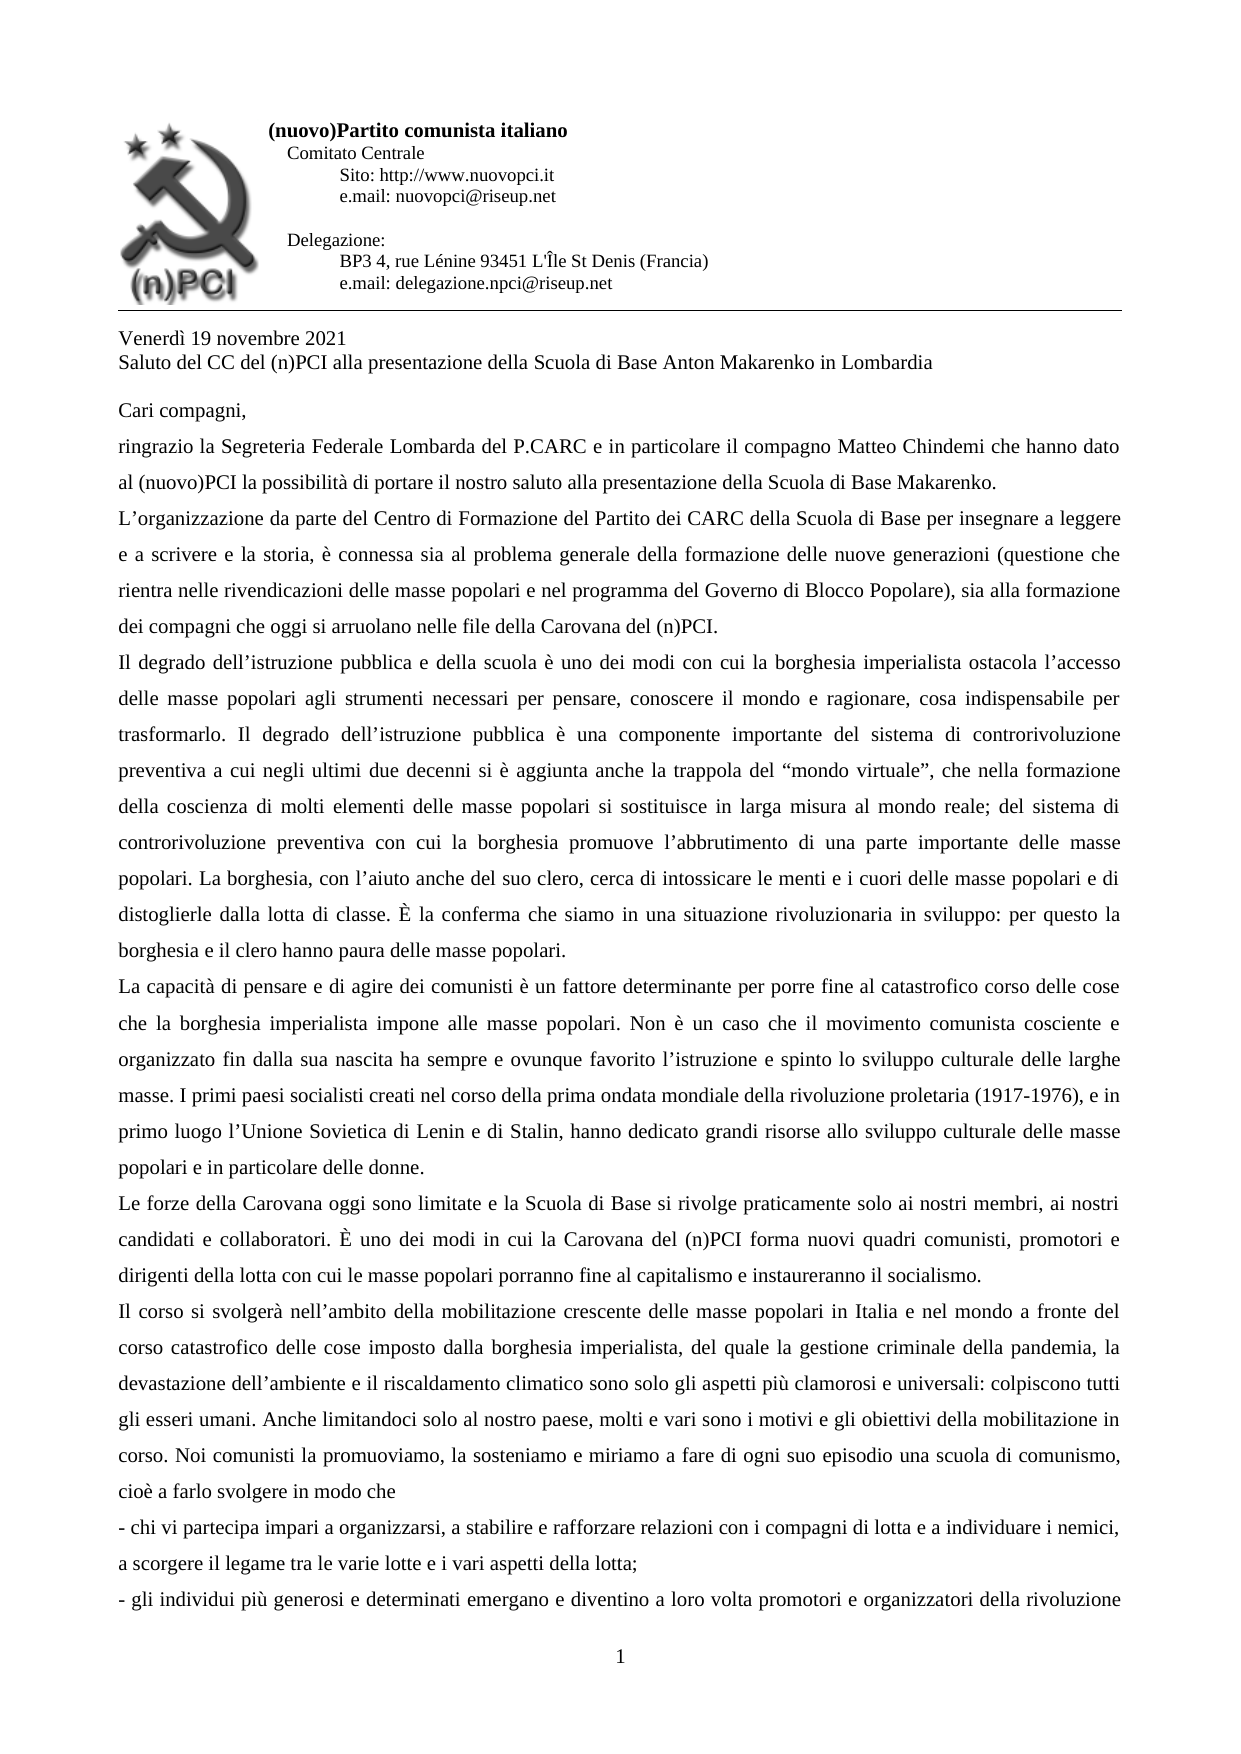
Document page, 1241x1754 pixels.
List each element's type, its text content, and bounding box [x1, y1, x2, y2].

text Il degrado dell’istruzione pubblica e della scuola è uno dei modi con cui la borghesia imperialista ostacola l’accesso delle masse popolari agli strumenti necessari per pensare, conoscere il mondo e ragionare, cosa indispensabile per trasformarlo. Il degrado dell’istruzione pubblica è una componente importante del sistema di controrivoluzione preventiva a cui negli ultimi due decenni si è aggiunta anche la trappola del “mondo virtuale”, che nella formazione della coscienza di molti elementi delle masse popolari si sostituisce in larga misura al mondo reale; del sistema di controrivoluzione preventiva con cui la borghesia promuove l’abbrutimento di una parte importante delle masse popolari. La borghesia, con l’aiuto anche del suo clero, cerca di intossicare le menti e i cuori delle masse popolari e di distoglierle dalla lotta di classe. È la conferma che siamo in una situazione rivoluzionaria in sviluppo: per questo la borghesia e il clero hanno paura delle masse popolari. [118, 650, 1122, 962]
text La capacità di pensare e di agire dei comunisti è un fattore determinante per porre fine al catastrofico corso delle cose che la borghesia imperialista impone alle masse popolari. Non è un caso che il movimento comunista cosciente e organizzato fin dalla sua nascita ha sempre e ovunque favorito l’istruzione e spinto lo sviluppo culturale delle larghe masse. I primi paesi socialisti creati nel corso della prima ondata mondiale della rivoluzione proletaria (1917-1976), e in primo luogo l’Unione Sovietica di Lenin e di Stalin, hanno dedicato grandi risorse allo sviluppo culturale delle masse popolari e in particolare delle donne. [118, 974, 1122, 1179]
text (nuovo)Partito comunista italiano [268, 118, 1122, 142]
text ringrazio la Segreteria Federale Lombarda del P.CARC e in particolare il compagno Matteo Chindemi che hanno dato al (nuovo)PCI la possibilità di portare il nostro saluto alla presentazione della Scuola di Base Makarenko. [118, 434, 1122, 494]
text e.mail: nuovopci@riseup.net [339, 185, 1122, 207]
text BP3 4, rue Lénine 93451 L'Île St Denis (Francia) [339, 250, 1122, 272]
text Venerdì 19 novembre 2021 [118, 326, 1122, 349]
text Cari compagni, [118, 398, 1122, 422]
text Sito: http://www.nuovopci.it [339, 164, 1122, 185]
text Saluto del CC del (n)PCI alla presentazione della Scuola di Base Anton Makarenko in Lombardia [118, 349, 1122, 374]
text Comitato Centrale [287, 142, 1122, 164]
text L’organizzazione da parte del Centro di Formazione del Partito dei CARC della Scuola di Base per insegnare a leggere e a scrivere e la storia, è connessa sia al problema generale della formazione delle nuove generazioni (questione che rientra nelle rivendicazioni delle masse popolari e nel programma del Governo di Blocco Popolare), sia alla formazione dei compagni che oggi si arruolano nelle file della Carovana del (n)PCI. [118, 506, 1122, 638]
text Le forze della Carovana oggi sono limitate e la Scuola di Base si rivolge praticamente solo ai nostri membri, ai nostri candidati e collaboratori. È uno dei modi in cui la Carovana del (n)PCI forma nuovi quadri comunisti, promotori e dirigenti della lotta con cui le masse popolari porranno fine al capitalismo e instaureranno il socialismo. [118, 1191, 1122, 1287]
picture [118, 119, 259, 305]
text Il corso si svolgerà nell’ambito della mobilitazione crescente delle masse popolari in Italia e nel mondo a fronte del corso catastrofico delle cose imposto dalla borghesia imperialista, del quale la gestione criminale della pandemia, la devastazione dell’ambiente e il riscaldamento climatico sono solo gli aspetti più clamorosi e universali: colpiscono tutti gli esseri umani. Anche limitandoci solo al nostro paese, molti e vari sono i motivi e gli obiettivi della mobilitazione in corso. Noi comunisti la promuoviamo, la sosteniamo e miriamo a fare di ogni suo episodio una scuola di comunismo, cioè a farlo svolgere in modo che [118, 1299, 1122, 1503]
text - chi vi partecipa impari a organizzarsi, a stabilire e rafforzare relazioni con i compagni di lotta e a individuare i nemici, a scorgere il legame tra le varie lotte e i vari aspetti della lotta; [118, 1515, 1122, 1575]
text Delegazione: [287, 228, 1122, 250]
text - gli individui più generosi e determinati emergano e diventino a loro volta promotori e organizzatori della rivoluzione [118, 1587, 1122, 1611]
text e.mail: delegazione.npci@riseup.net [339, 272, 1122, 293]
